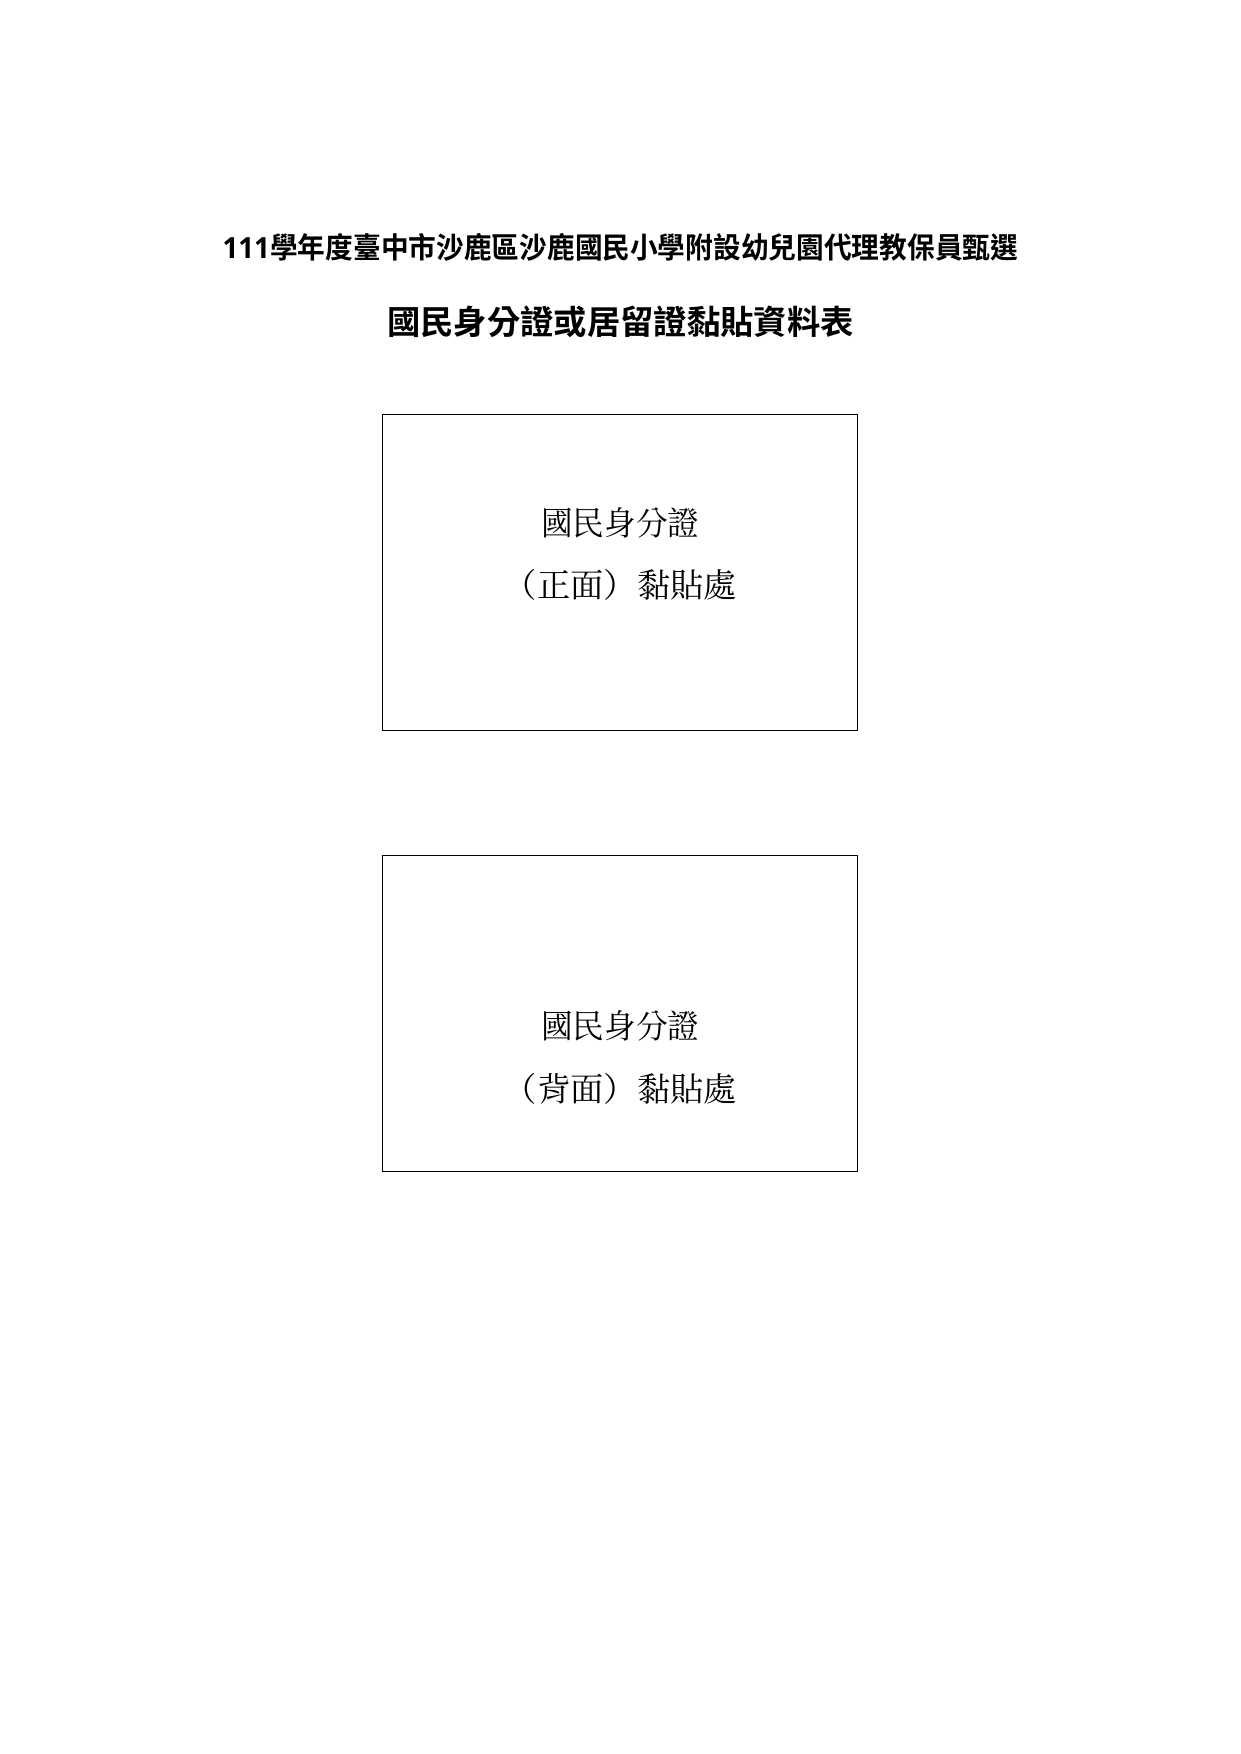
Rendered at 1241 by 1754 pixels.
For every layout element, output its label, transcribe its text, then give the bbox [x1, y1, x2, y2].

table_header 國民身分證 （正面）黏貼處 [383, 415, 857, 730]
text 國民身分證或居留證黏貼資料表 [112, 278, 1128, 341]
table_cell 國民身分證 （背面）黏貼處 [383, 856, 857, 1171]
text 111學年度臺中市沙鹿區沙鹿國民小學附設幼兒園代理教保員甄選 [113, 204, 1128, 267]
table_cell [382, 731, 857, 855]
